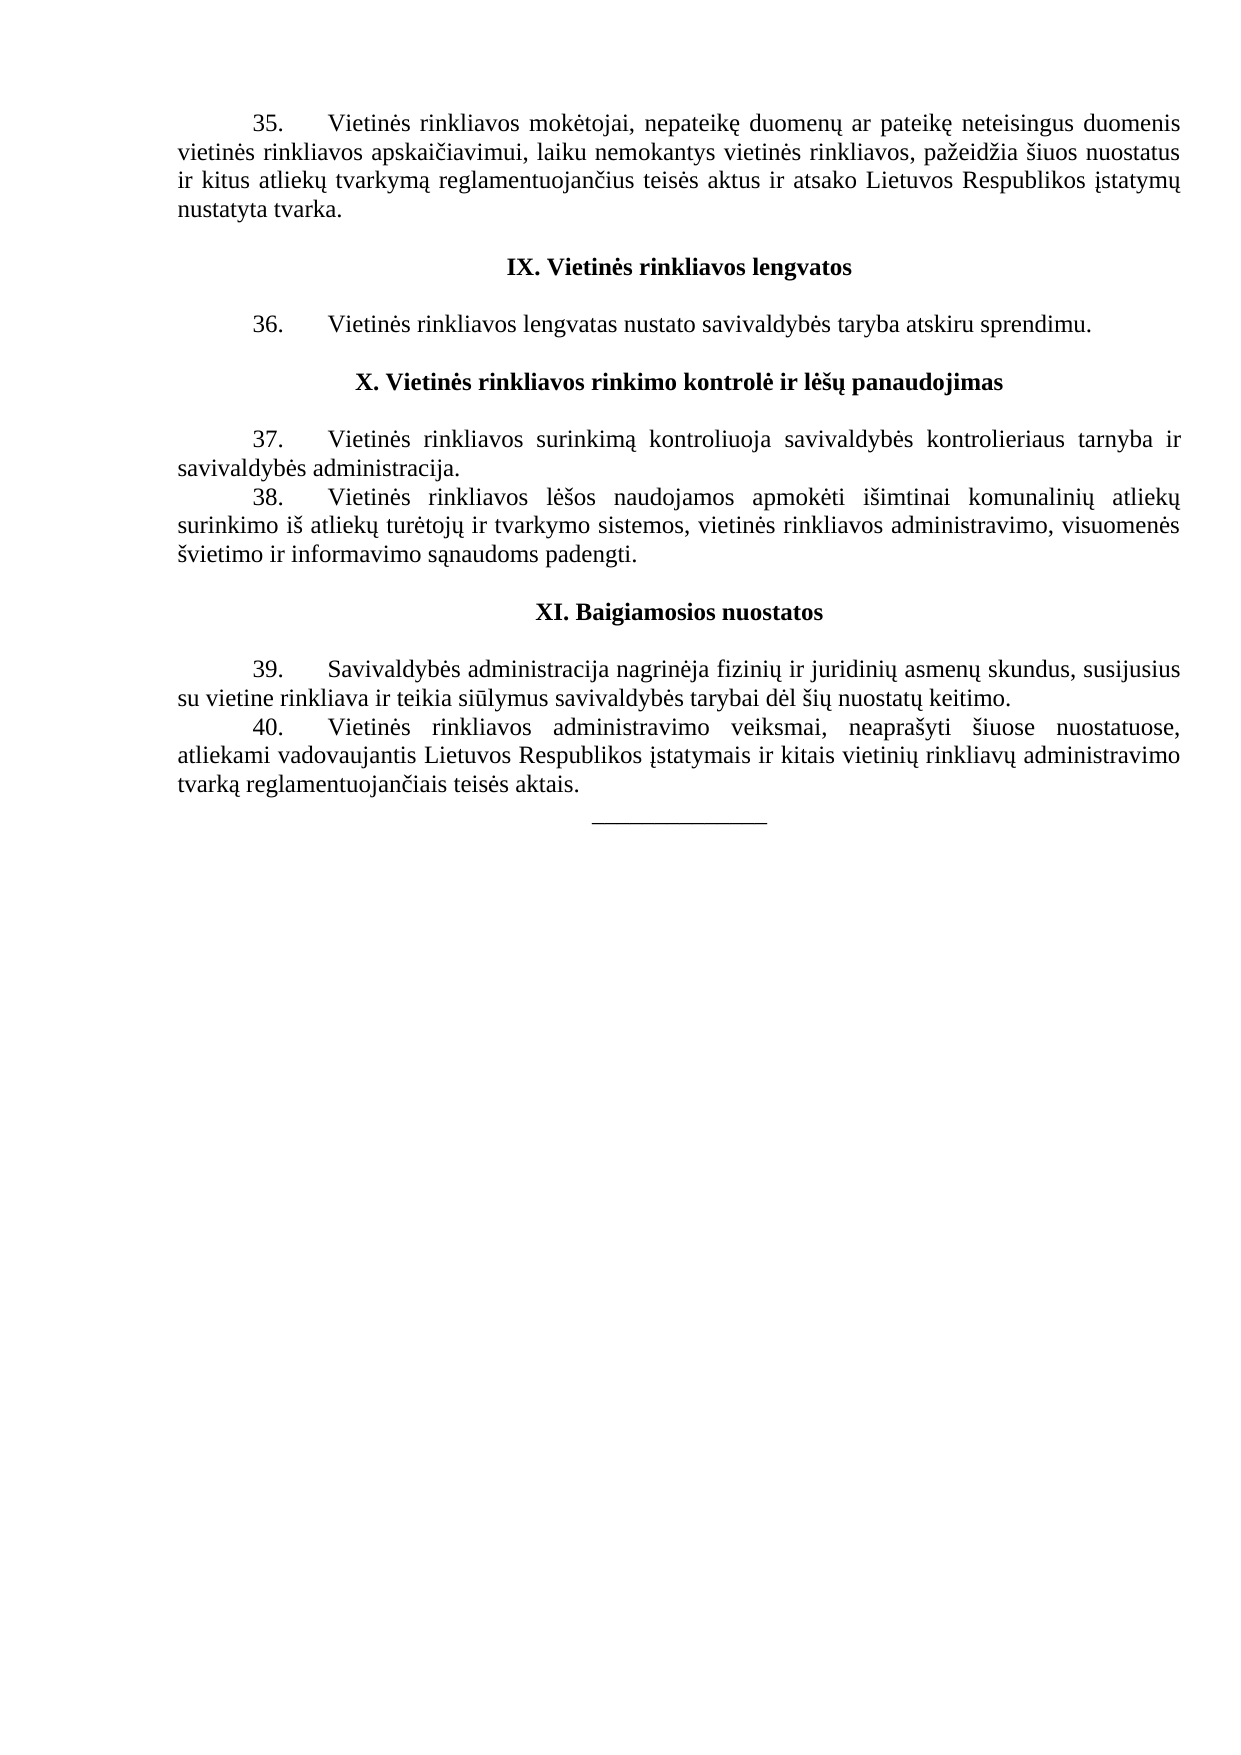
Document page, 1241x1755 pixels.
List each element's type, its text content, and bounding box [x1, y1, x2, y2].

text 37. Vietinės rinkliavos surinkimą kontroliuoja savivaldybės kontrolieriaus tarnyba ir savivaldybės administracija. [177, 424, 1181, 482]
text 36. Vietinės rinkliavos lengvatas nustato savivaldybės taryba atskiru sprendimu. [177, 309, 1181, 338]
text 38. Vietinės rinkliavos lėšos naudojamos apmokėti išimtinai komunalinių atliekų surinkimo iš atliekų turėtojų ir tvarkymo sistemos, vietinės rinkliavos administravimo, visuomenės švietimo ir informavimo sąnaudoms padengti. [177, 482, 1181, 568]
text 35. Vietinės rinkliavos mokėtojai, nepateikę duomenų ar pateikę neteisingus duomenis vietinės rinkliavos apskaičiavimui, laiku nemokantys vietinės rinkliavos, pažeidžia šiuos nuostatus ir kitus atliekų tvarkymą reglamentuojančius teisės aktus ir atsako Lietuvos Respublikos įstatymų nustatyta tvarka. [177, 108, 1181, 223]
text XI. Baigiamosios nuostatos [177, 597, 1181, 625]
text ______________ [177, 798, 1181, 827]
text 40. Vietinės rinkliavos administravimo veiksmai, neaprašyti šiuose nuostatuose, atliekami vadovaujantis Lietuvos Respublikos įstatymais ir kitais vietinių rinkliavų administravimo tvarką reglamentuojančiais teisės aktais. [177, 712, 1181, 798]
text X. Vietinės rinkliavos rinkimo kontrolė ir lėšų panaudojimas [177, 367, 1181, 395]
text IX. Vietinės rinkliavos lengvatos [177, 252, 1181, 280]
text 39. Savivaldybės administracija nagrinėja fizinių ir juridinių asmenų skundus, susijusius su vietine rinkliava ir teikia siūlymus savivaldybės tarybai dėl šių nuostatų keitimo. [177, 654, 1181, 712]
